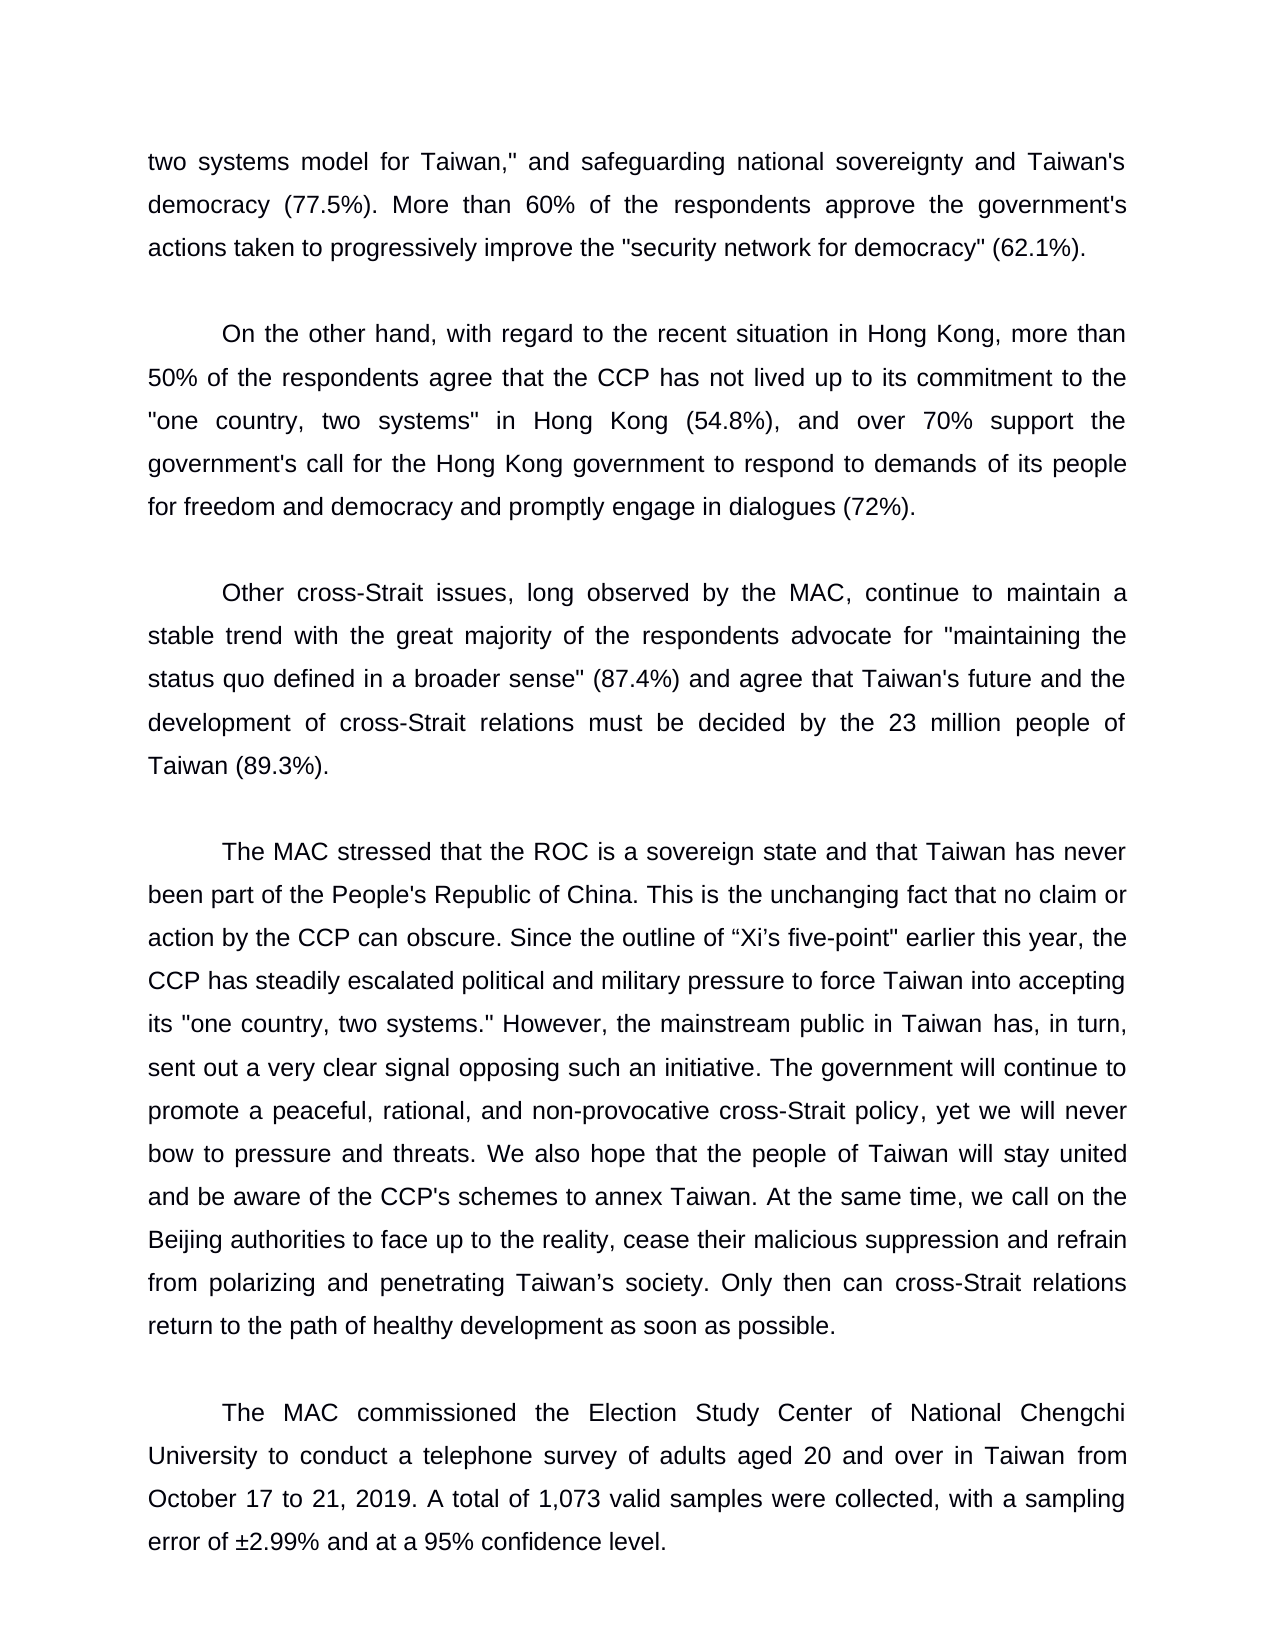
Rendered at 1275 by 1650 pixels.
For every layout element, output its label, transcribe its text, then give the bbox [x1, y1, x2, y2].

text two systems model for Taiwan," and safeguarding national sovereignty and Taiwan's democracy (77.5%). More than 60% of the respondents approve the government's actions taken to progressively improve the "security network for democracy" (62.1%). [148, 147, 1127, 262]
text The MAC commissioned the Election Study Center of National Chengchi University to conduct a telephone survey of adults aged 20 and over in Taiwan from October 17 to 21, 2019. A total of 1,073 valid samples were collected, with a sampling error of ±2.99% and at a 95% confidence level. [148, 1397, 1127, 1556]
text On the other hand, with regard to the recent situation in Hong Kong, more than 50% of the respondents agree that the CCP has not lived up to its commitment to the "one country, two systems" in Hong Kong (54.8%), and over 70% support the government's call for the Hong Kong government to respond to demands of its people for freedom and democracy and promptly engage in dialogues (72%). [148, 319, 1127, 521]
text Other cross-Strait issues, long observed by the MAC, continue to maintain a stable trend with the great majority of the respondents advocate for "maintaining the status quo defined in a broader sense" (87.4%) and agree that Taiwan's future and the development of cross-Strait relations must be decided by the 23 million people of Taiwan (89.3%). [148, 578, 1127, 779]
text The MAC stressed that the ROC is a sovereign state and that Taiwan has never been part of the People's Republic of China. This is the unchanging fact that no claim or action by the CCP can obscure. Since the outline of “Xi’s five-point" earlier this year, the CCP has steadily escalated political and military pressure to force Taiwan into accepting its "one country, two systems." However, the mainstream public in Taiwan has, in turn, sent out a very clear signal opposing such an initiative. The government will continue to promote a peaceful, rational, and non-provocative cross-Strait policy, yet we will never bow to pressure and threats. We also hope that the people of Taiwan will stay united and be aware of the CCP's schemes to annex Taiwan. At the same time, we call on the Beijing authorities to face up to the reality, cease their malicious suppression and refrain from polarizing and penetrating Taiwan’s society. Only then can cross-Strait relations return to the path of healthy development as soon as possible. [148, 837, 1127, 1340]
